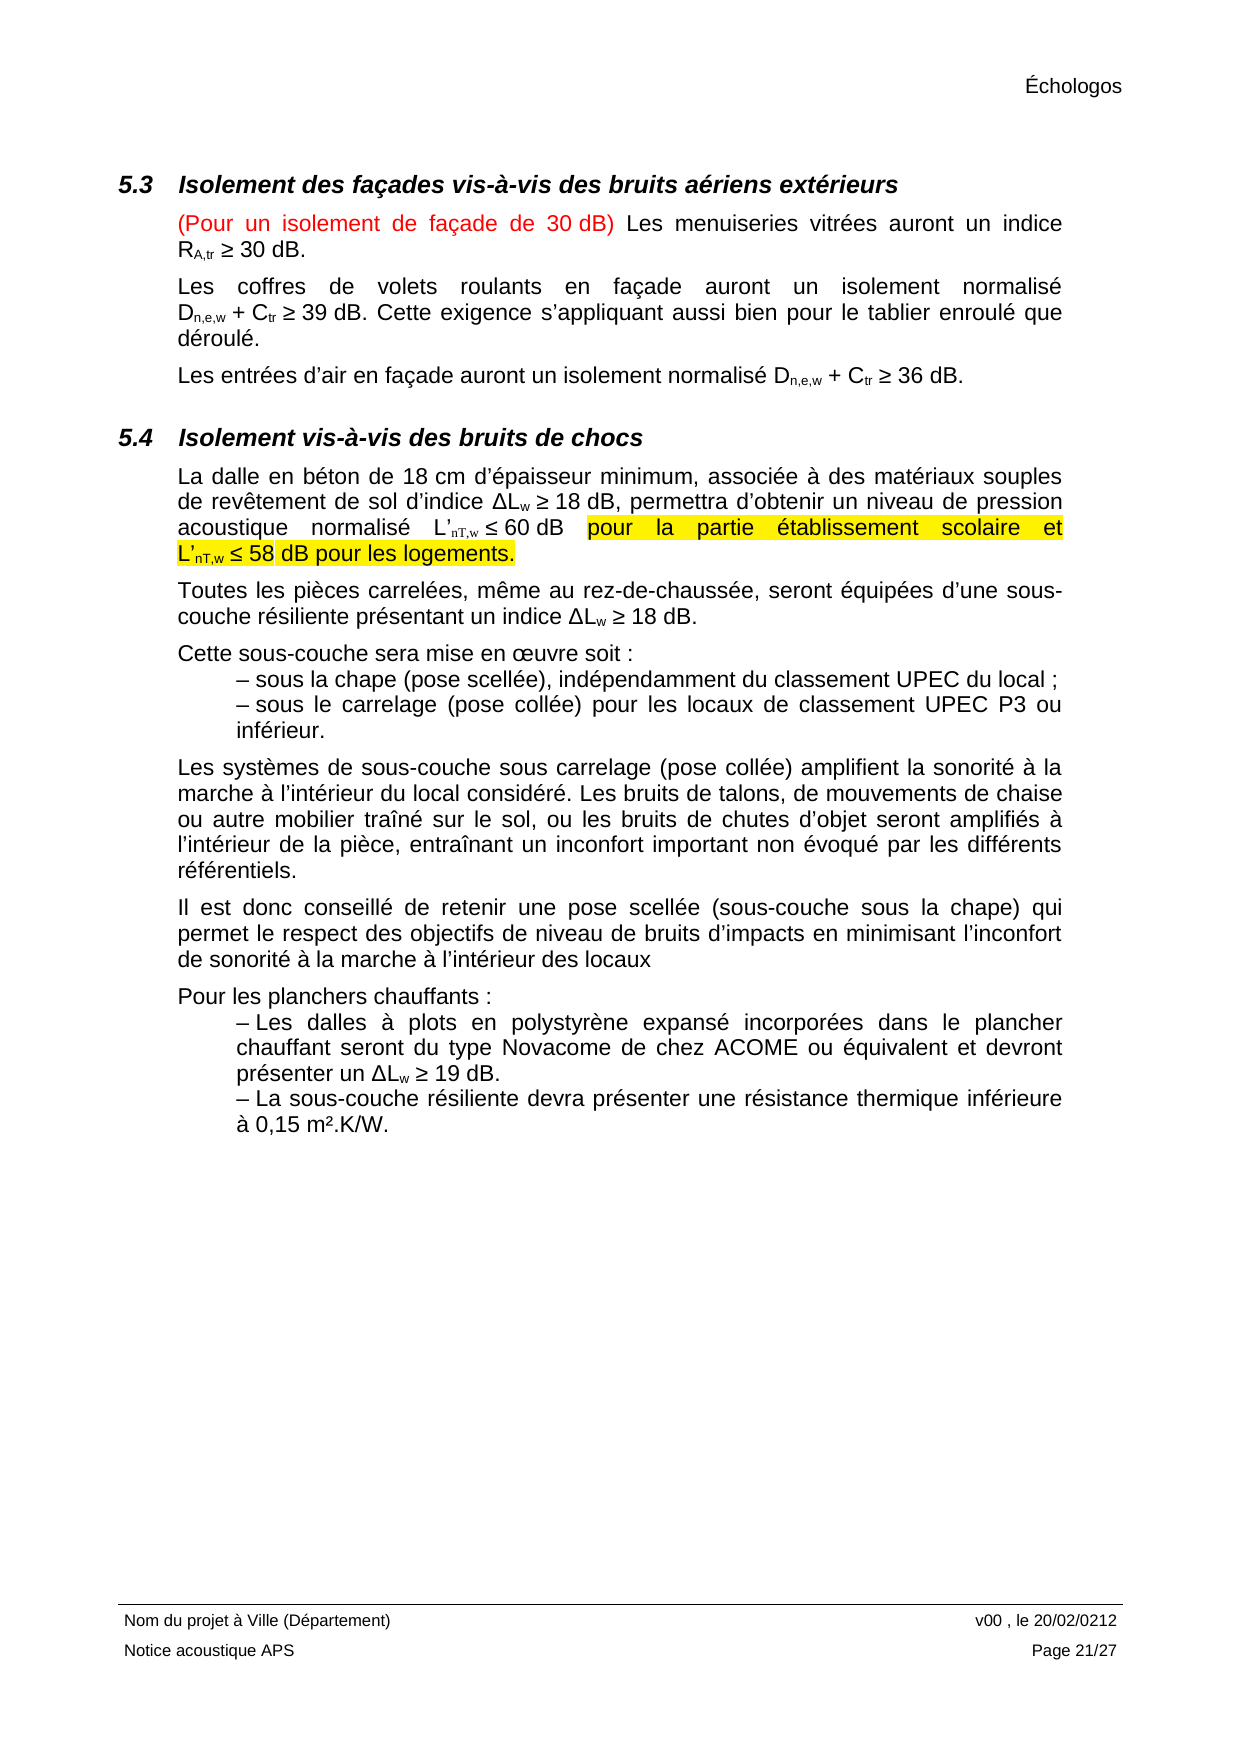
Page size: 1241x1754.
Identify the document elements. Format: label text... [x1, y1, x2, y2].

text – sous la chape (pose scellée), indépendamment du classement UPEC du local ; [236, 666, 1063, 692]
text Pour les planchers chauffants : [177, 984, 1063, 1009]
text – La sous-couche résiliente devra présenter une résistance thermique inférieure à 0,15 m².K/W. [236, 1086, 1063, 1137]
text Les coffres de volets roulants en façade auront un isolement normalisé Dn,e,w + Ctr ≥ 39 dB. Cette exigence s’appliquant aussi bien pour le tablier enroulé que déroulé. [177, 274, 1063, 351]
text Cette sous-couche sera mise en œuvre soit : [177, 641, 1063, 666]
text – Les dalles à plots en polystyrène expansé incorporées dans le plancher chauffant seront du type Novacome de chez ACOME ou équivalent et devront présenter un ΔLw ≥ 19 dB. [236, 1009, 1063, 1086]
text – sous le carrelage (pose collée) pour les locaux de classement UPEC P3 ou inférieur. [236, 692, 1063, 743]
text Les entrées d’air en façade auront un isolement normalisé Dn,e,w + Ctr ≥ 36 dB. [177, 363, 1063, 388]
text Toutes les pièces carrelées, même au rez-de-chaussée, seront équipées d’une sous-couche résiliente présentant un indice ΔLw ≥ 18 dB. [177, 578, 1063, 629]
subtitle Isolement vis-à-vis des bruits de chocs [118, 424, 1122, 452]
text Les systèmes de sous-couche sous carrelage (pose collée) amplifient la sonorité à la marche à l’intérieur du local considéré. Les bruits de talons, de mouvements de chaise ou autre mobilier traîné sur le sol, ou les bruits de chutes d’objet seront amplifiés à l’intérieur de la pièce, entraînant un inconfort important non évoqué par les différents référentiels. [177, 755, 1063, 883]
subtitle Isolement des façades vis-à-vis des bruits aériens extérieurs [118, 171, 1122, 199]
text Il est donc conseillé de retenir une pose scellée (sous-couche sous la chape) qui permet le respect des objectifs de niveau de bruits d’impacts en minimisant l’inconfort de sonorité à la marche à l’intérieur des locaux [177, 895, 1063, 972]
text (Pour un isolement de façade de 30 dB) Les menuiseries vitrées auront un indice RA,tr ≥ 30 dB. [177, 211, 1063, 262]
text La dalle en béton de 18 cm d’épaisseur minimum, associée à des matériaux souples de revêtement de sol d’indice ΔLw ≥ 18 dB, permettra d’obtenir un niveau de pression acoustique normalisé L’nT,w ≤ 60 dB pour la partie établissement scolaire et L’nT,w ≤ 58 dB pour les logements. [177, 463, 1063, 566]
